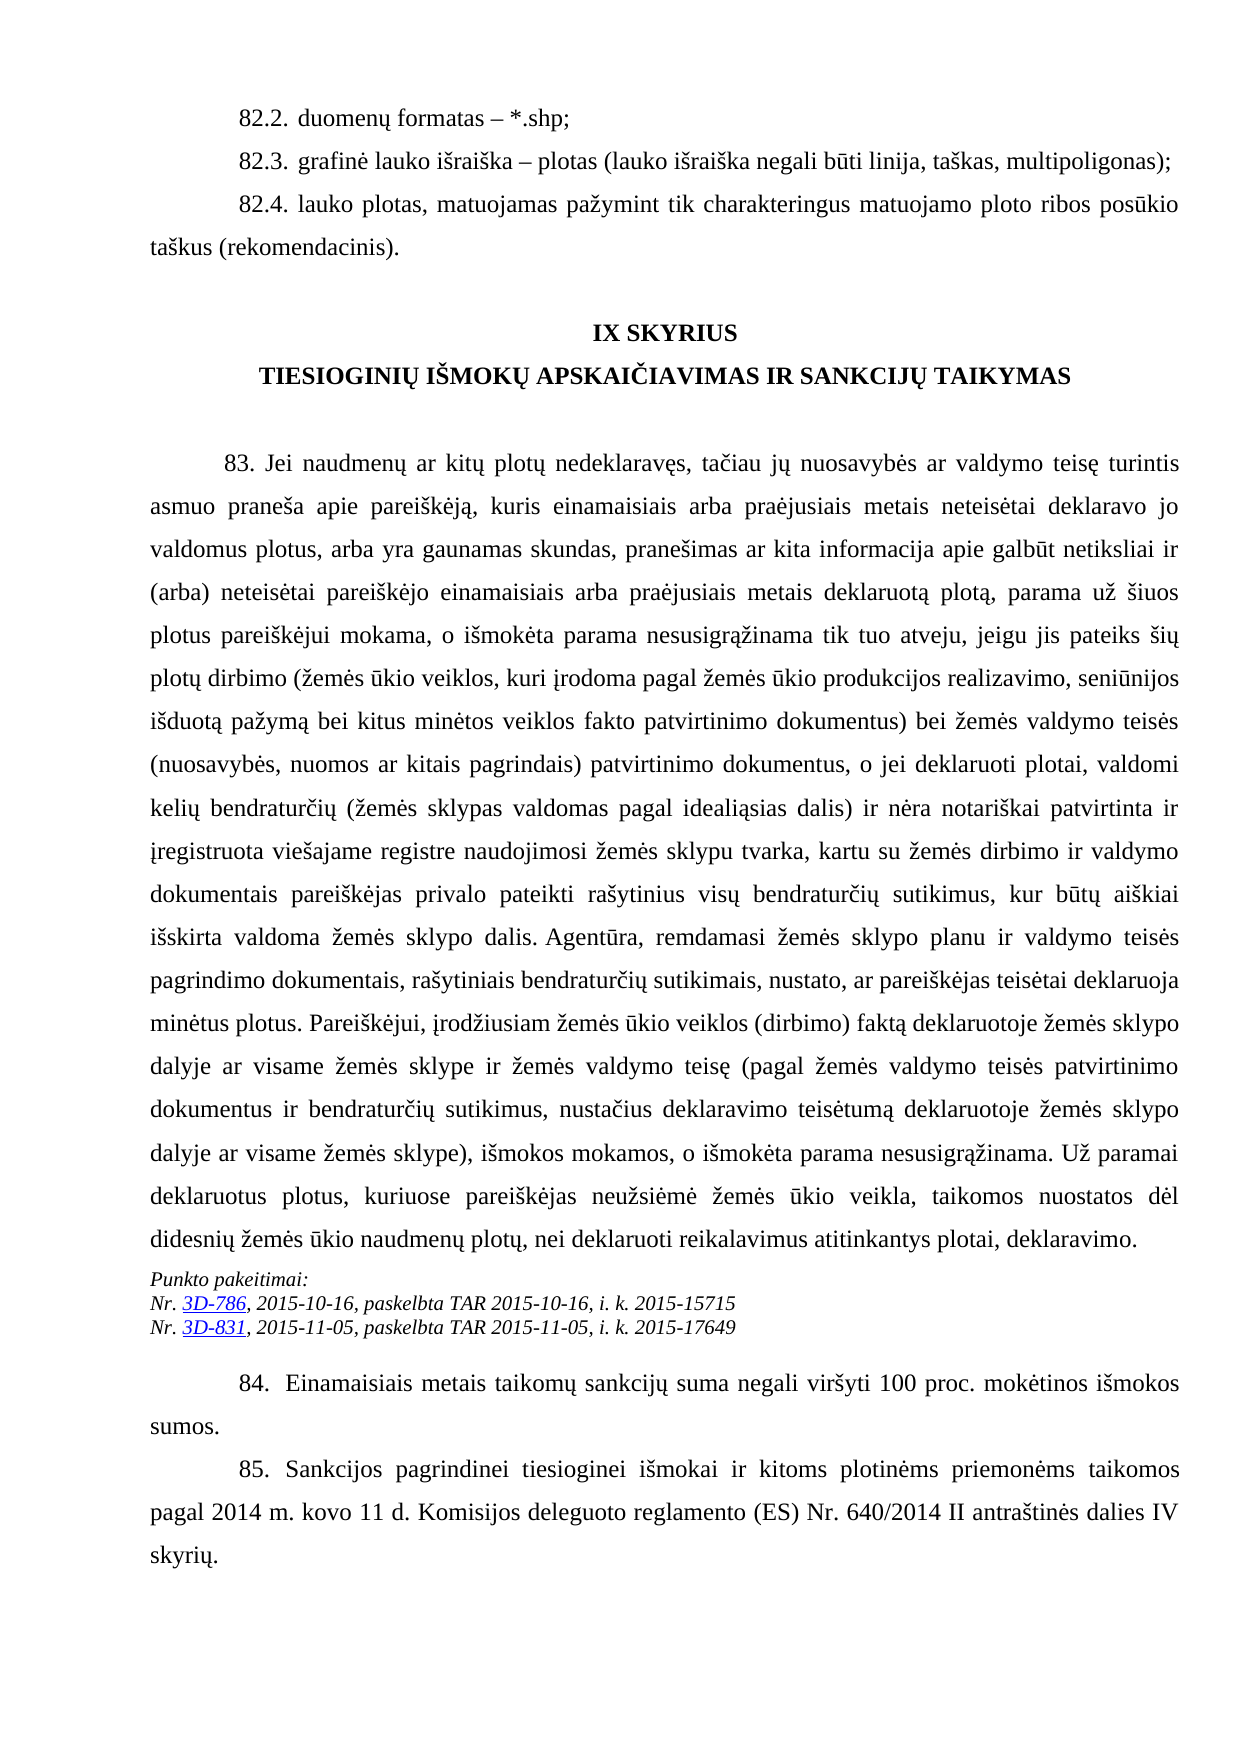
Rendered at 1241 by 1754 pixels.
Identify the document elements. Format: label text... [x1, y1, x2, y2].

text Punkto pakeitimai: [150, 1267, 1180, 1291]
text 82.3. grafinė lauko išraiška – plotas (lauko išraiška negali būti linija, taškas, multipoligonas); [150, 146, 1180, 174]
text TIESIOGINIŲ IŠMOKŲ APSKAIČIAVIMAS IR SANKCIJŲ TAIKYMAS [150, 361, 1180, 390]
text 83. Jei naudmenų ar kitų plotų nedeklaravęs, tačiau jų nuosavybės ar valdymo teisę turintis asmuo praneša apie pareiškėją, kuris einamaisiais arba praėjusiais metais neteisėtai deklaravo jo valdomus plotus, arba yra gaunamas skundas, pranešimas ar kita informacija apie galbūt netiksliai ir (arba) neteisėtai pareiškėjo einamaisiais arba praėjusiais metais deklaruotą plotą, parama už šiuos plotus pareiškėjui mokama, o išmokėta parama nesusigrąžinama tik tuo atveju, jeigu jis pateiks šių plotų dirbimo (žemės ūkio veiklos, kuri įrodoma pagal žemės ūkio produkcijos realizavimo, seniūnijos išduotą pažymą bei kitus minėtos veiklos fakto patvirtinimo dokumentus) bei žemės valdymo teisės (nuosavybės, nuomos ar kitais pagrindais) patvirtinimo dokumentus, o jei deklaruoti plotai, valdomi kelių bendraturčių (žemės sklypas valdomas pagal idealiąsias dalis) ir nėra notariškai patvirtinta ir įregistruota viešajame registre naudojimosi žemės sklypu tvarka, kartu su žemės dirbimo ir valdymo dokumentais pareiškėjas privalo pateikti rašytinius visų bendraturčių sutikimus, kur būtų aiškiai išskirta valdoma žemės sklypo dalis. Agentūra, remdamasi žemės sklypo planu ir valdymo teisės pagrindimo dokumentais, rašytiniais bendraturčių sutikimais, nustato, ar pareiškėjas teisėtai deklaruoja minėtus plotus. Pareiškėjui, įrodžiusiam žemės ūkio veiklos (dirbimo) faktą deklaruotoje žemės sklypo dalyje ar visame žemės sklype ir žemės valdymo teisę (pagal žemės valdymo teisės patvirtinimo dokumentus ir bendraturčių sutikimus, nustačius deklaravimo teisėtumą deklaruotoje žemės sklypo dalyje ar visame žemės sklype), išmokos mokamos, o išmokėta parama nesusigrąžinama. Už paramai deklaruotus plotus, kuriuose pareiškėjas neužsiėmė žemės ūkio veikla, taikomos nuostatos dėl didesnių žemės ūkio naudmenų plotų, nei deklaruoti reikalavimus atitinkantys plotai, deklaravimo. [150, 448, 1180, 1253]
text 82.4. lauko plotas, matuojamas pažymint tik charakteringus matuojamo ploto ribos posūkio taškus (rekomendacinis). [150, 189, 1180, 261]
text 84. Einamaisiais metais taikomų sankcijų suma negali viršyti 100 proc. mokėtinos išmokos sumos. [150, 1368, 1180, 1440]
text Nr. 3D-786, 2015-10-16, paskelbta TAR 2015-10-16, i. k. 2015-15715 [150, 1291, 1180, 1315]
text IX SKYRIUS [150, 318, 1180, 347]
text Nr. 3D-831, 2015-11-05, paskelbta TAR 2015-11-05, i. k. 2015-17649 [150, 1315, 1180, 1339]
text 85. Sankcijos pagrindinei tiesioginei išmokai ir kitoms plotinėms priemonėms taikomos pagal 2014 m. kovo 11 d. Komisijos deleguoto reglamento (ES) Nr. 640/2014 II antraštinės dalies IV skyrių. [150, 1454, 1180, 1569]
text 82.2. duomenų formatas – *.shp; [150, 103, 1180, 131]
